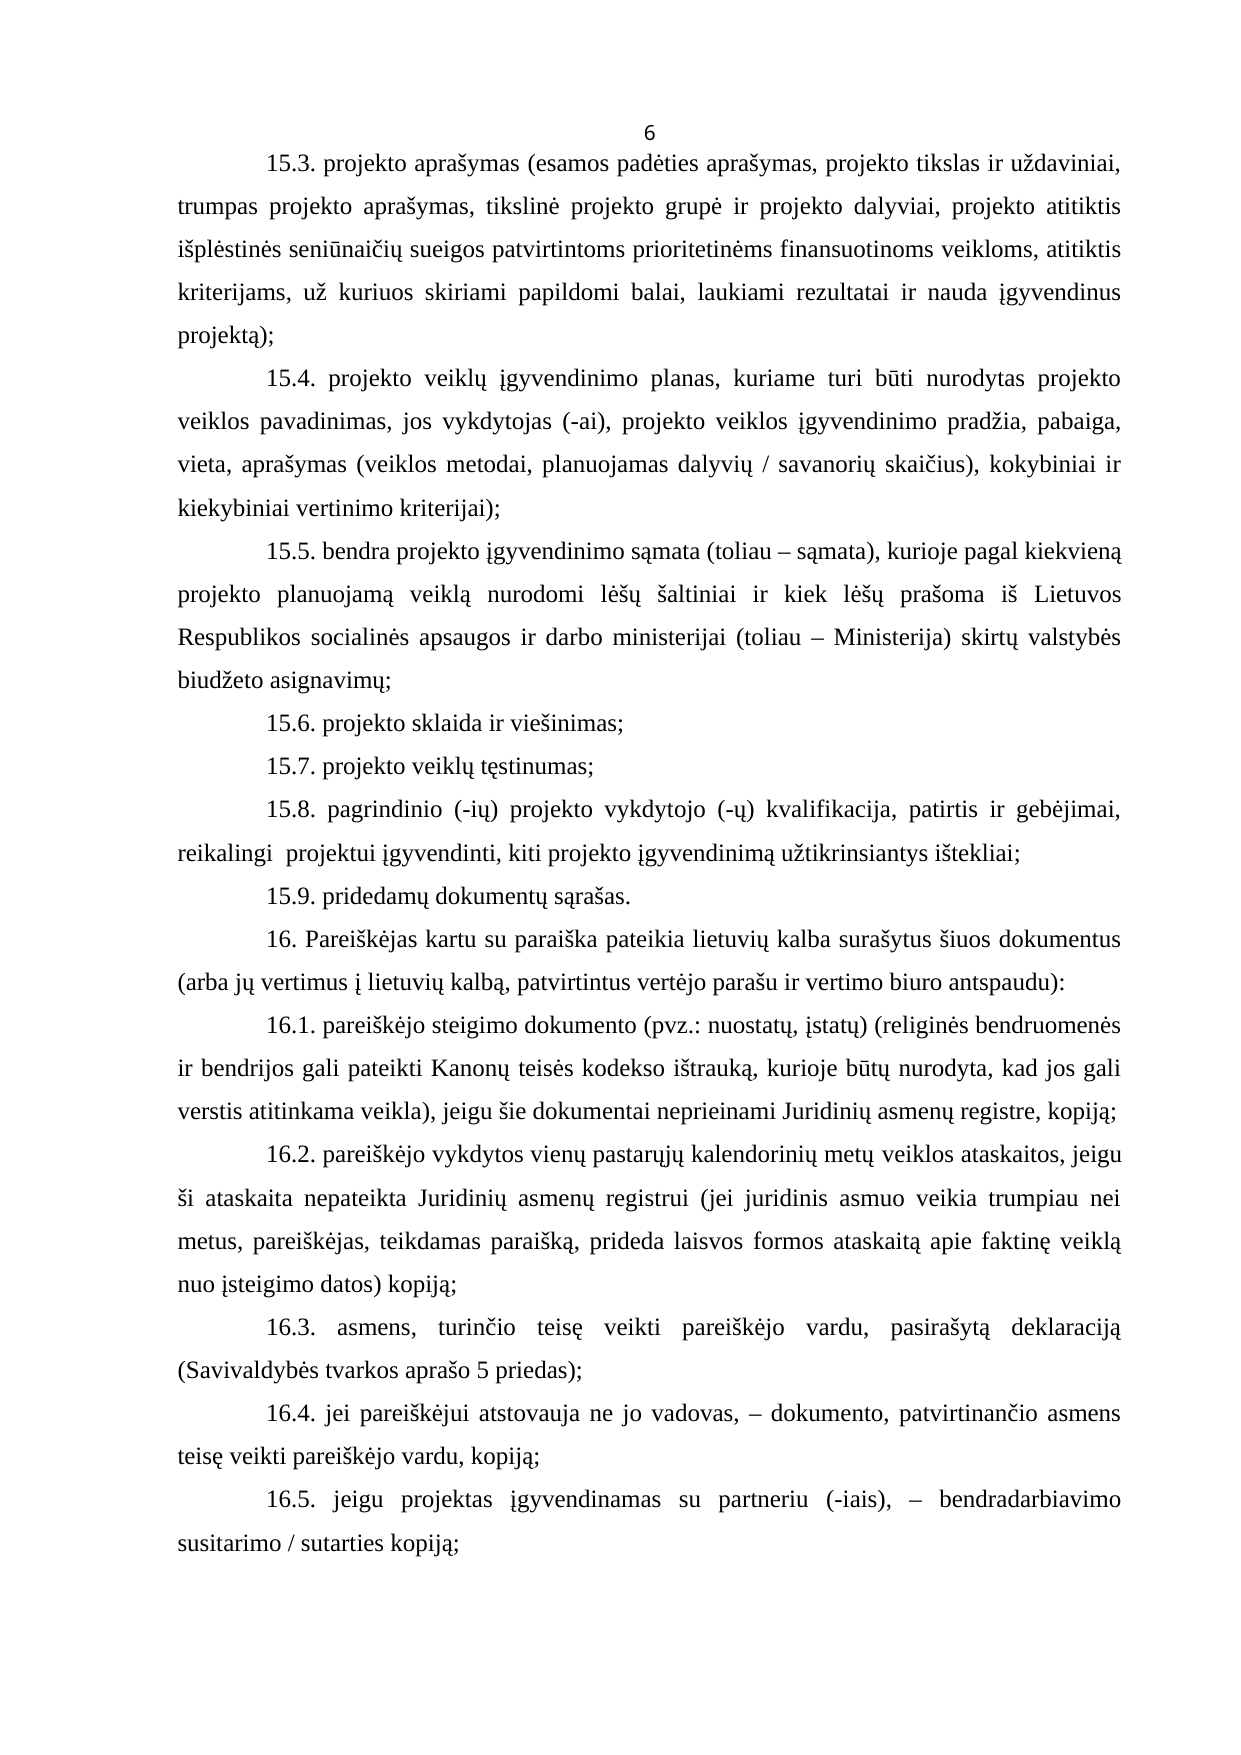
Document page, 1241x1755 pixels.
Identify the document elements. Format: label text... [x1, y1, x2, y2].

text 15.8. pagrindinio (-ių) projekto vykdytojo (-ų) kvalifikacija, patirtis ir gebėjimai, reikalingi projektui įgyvendinti, kiti projekto įgyvendinimą užtikrinsiantys ištekliai; [177, 794, 1122, 866]
text 16.1. pareiškėjo steigimo dokumento (pvz.: nuostatų, įstatų) (religinės bendruomenės ir bendrijos gali pateikti Kanonų teisės kodekso ištrauką, kurioje būtų nurodyta, kad jos gali verstis atitinkama veikla), jeigu šie dokumentai neprieinami Juridinių asmenų registre, kopiją; [177, 1010, 1122, 1125]
text 15.4. projekto veiklų įgyvendinimo planas, kuriame turi būti nurodytas projekto veiklos pavadinimas, jos vykdytojas (-ai), projekto veiklos įgyvendinimo pradžia, pabaiga, vieta, aprašymas (veiklos metodai, planuojamas dalyvių / savanorių skaičius), kokybiniai ir kiekybiniai vertinimo kriterijai); [177, 363, 1122, 521]
text 15.5. bendra projekto įgyvendinimo sąmata (toliau – sąmata), kurioje pagal kiekvieną projekto planuojamą veiklą nurodomi lėšų šaltiniai ir kiek lėšų prašoma iš Lietuvos Respublikos socialinės apsaugos ir darbo ministerijai (toliau – Ministerija) skirtų valstybės biudžeto asignavimų; [177, 536, 1122, 694]
text 15.7. projekto veiklų tęstinumas; [177, 751, 1122, 780]
text 16.5. jeigu projektas įgyvendinamas su partneriu (-iais), – bendradarbiavimo susitarimo / sutarties kopiją; [177, 1484, 1122, 1556]
text 16.2. pareiškėjo vykdytos vienų pastarųjų kalendorinių metų veiklos ataskaitos, jeigu ši ataskaita nepateikta Juridinių asmenų registrui (jei juridinis asmuo veikia trumpiau nei metus, pareiškėjas, teikdamas paraišką, prideda laisvos formos ataskaitą apie faktinę veiklą nuo įsteigimo datos) kopiją; [177, 1139, 1122, 1298]
text 16.3. asmens, turinčio teisę veikti pareiškėjo vardu, pasirašytą deklaraciją (Savivaldybės tvarkos aprašo 5 priedas); [177, 1312, 1122, 1384]
text 16.4. jei pareiškėjui atstovauja ne jo vadovas, – dokumento, patvirtinančio asmens teisę veikti pareiškėjo vardu, kopiją; [177, 1398, 1122, 1470]
text 15.9. pridedamų dokumentų sąrašas. [177, 881, 1122, 909]
text 15.6. projekto sklaida ir viešinimas; [177, 708, 1122, 737]
text 16. Pareiškėjas kartu su paraiška pateikia lietuvių kalba surašytus šiuos dokumentus (arba jų vertimus į lietuvių kalbą, patvirtintus vertėjo parašu ir vertimo biuro antspaudu): [177, 924, 1122, 996]
text 15.3. projekto aprašymas (esamos padėties aprašymas, projekto tikslas ir uždaviniai, trumpas projekto aprašymas, tikslinė projekto grupė ir projekto dalyviai, projekto atitiktis išplėstinės seniūnaičių sueigos patvirtintoms prioritetinėms finansuotinoms veikloms, atitiktis kriterijams, už kuriuos skiriami papildomi balai, laukiami rezultatai ir nauda įgyvendinus projektą); [177, 148, 1122, 349]
